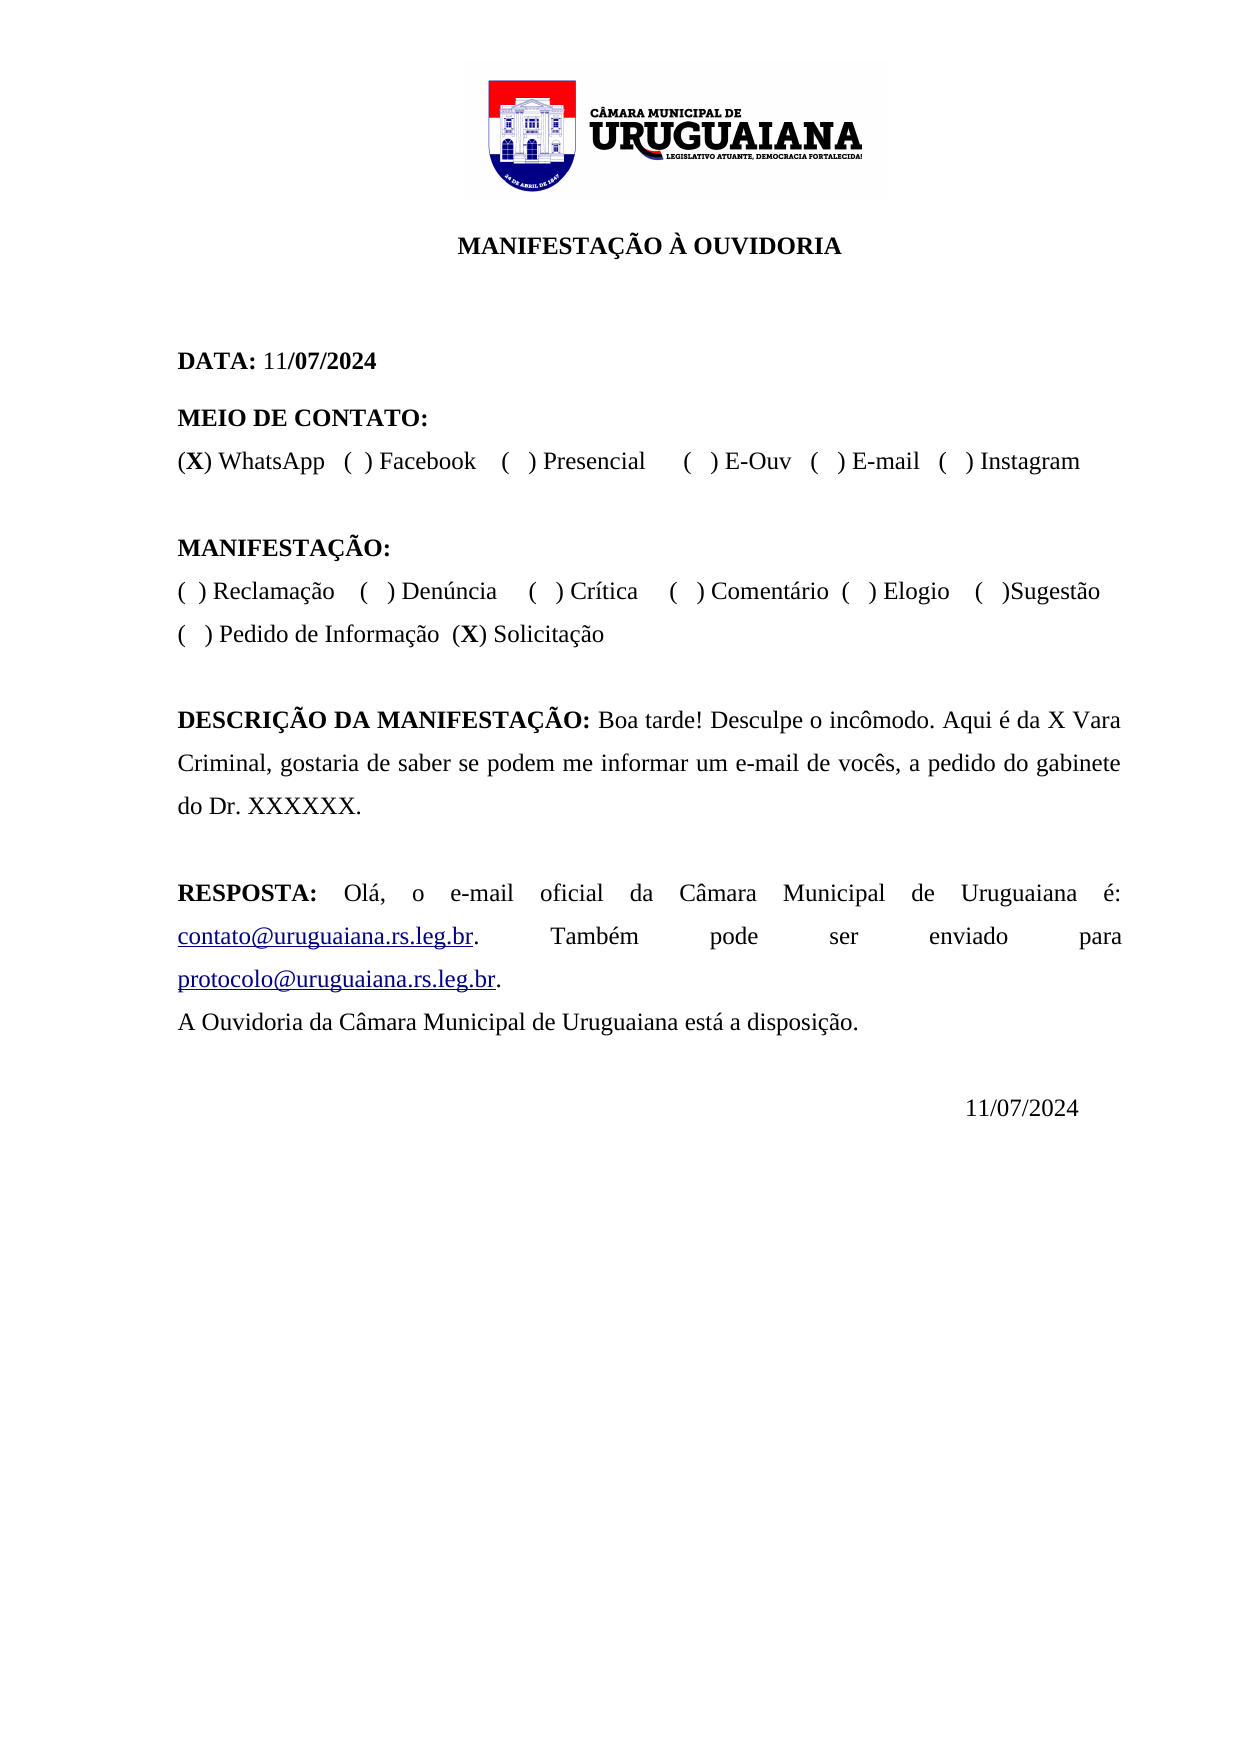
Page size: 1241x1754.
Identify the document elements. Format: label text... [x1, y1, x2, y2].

text MEIO DE CONTATO: [177, 403, 1122, 432]
text ( ) Reclamação ( ) Denúncia ( ) Crítica ( ) Comentário ( ) Elogio ( )Sugestão ( ) Pedido de Informação (X) Solicitação [177, 576, 1122, 648]
text MANIFESTAÇÃO: [177, 533, 1122, 561]
text (X) WhatsApp ( ) Facebook ( ) Presencial ( ) E-Ouv ( ) E-mail ( ) Instagram [177, 446, 1122, 475]
picture [462, 61, 888, 202]
text DESCRIÇÃO DA MANIFESTAÇÃO: Boa tarde! Desculpe o incômodo. Aqui é da X Vara Criminal, gostaria de saber se podem me informar um e-mail de vocês, a pedido do gabinete do Dr. XXXXXX. [177, 705, 1122, 820]
text 11/07/2024 [177, 1093, 1122, 1122]
list RESPOSTA: Olá, o e-mail oficial da Câmara Municipal de Uruguaiana é: contato@uruguaiana.rs.leg.br. Também pode ser enviado para protocolo@uruguaiana.rs.leg.br. [177, 878, 1122, 993]
text MANIFESTAÇÃO À OUVIDORIA [177, 231, 1122, 259]
list A Ouvidoria da Câmara Municipal de Uruguaiana está a disposição. [177, 1007, 1122, 1036]
text DATA: 11/07/2024 [177, 346, 1122, 374]
